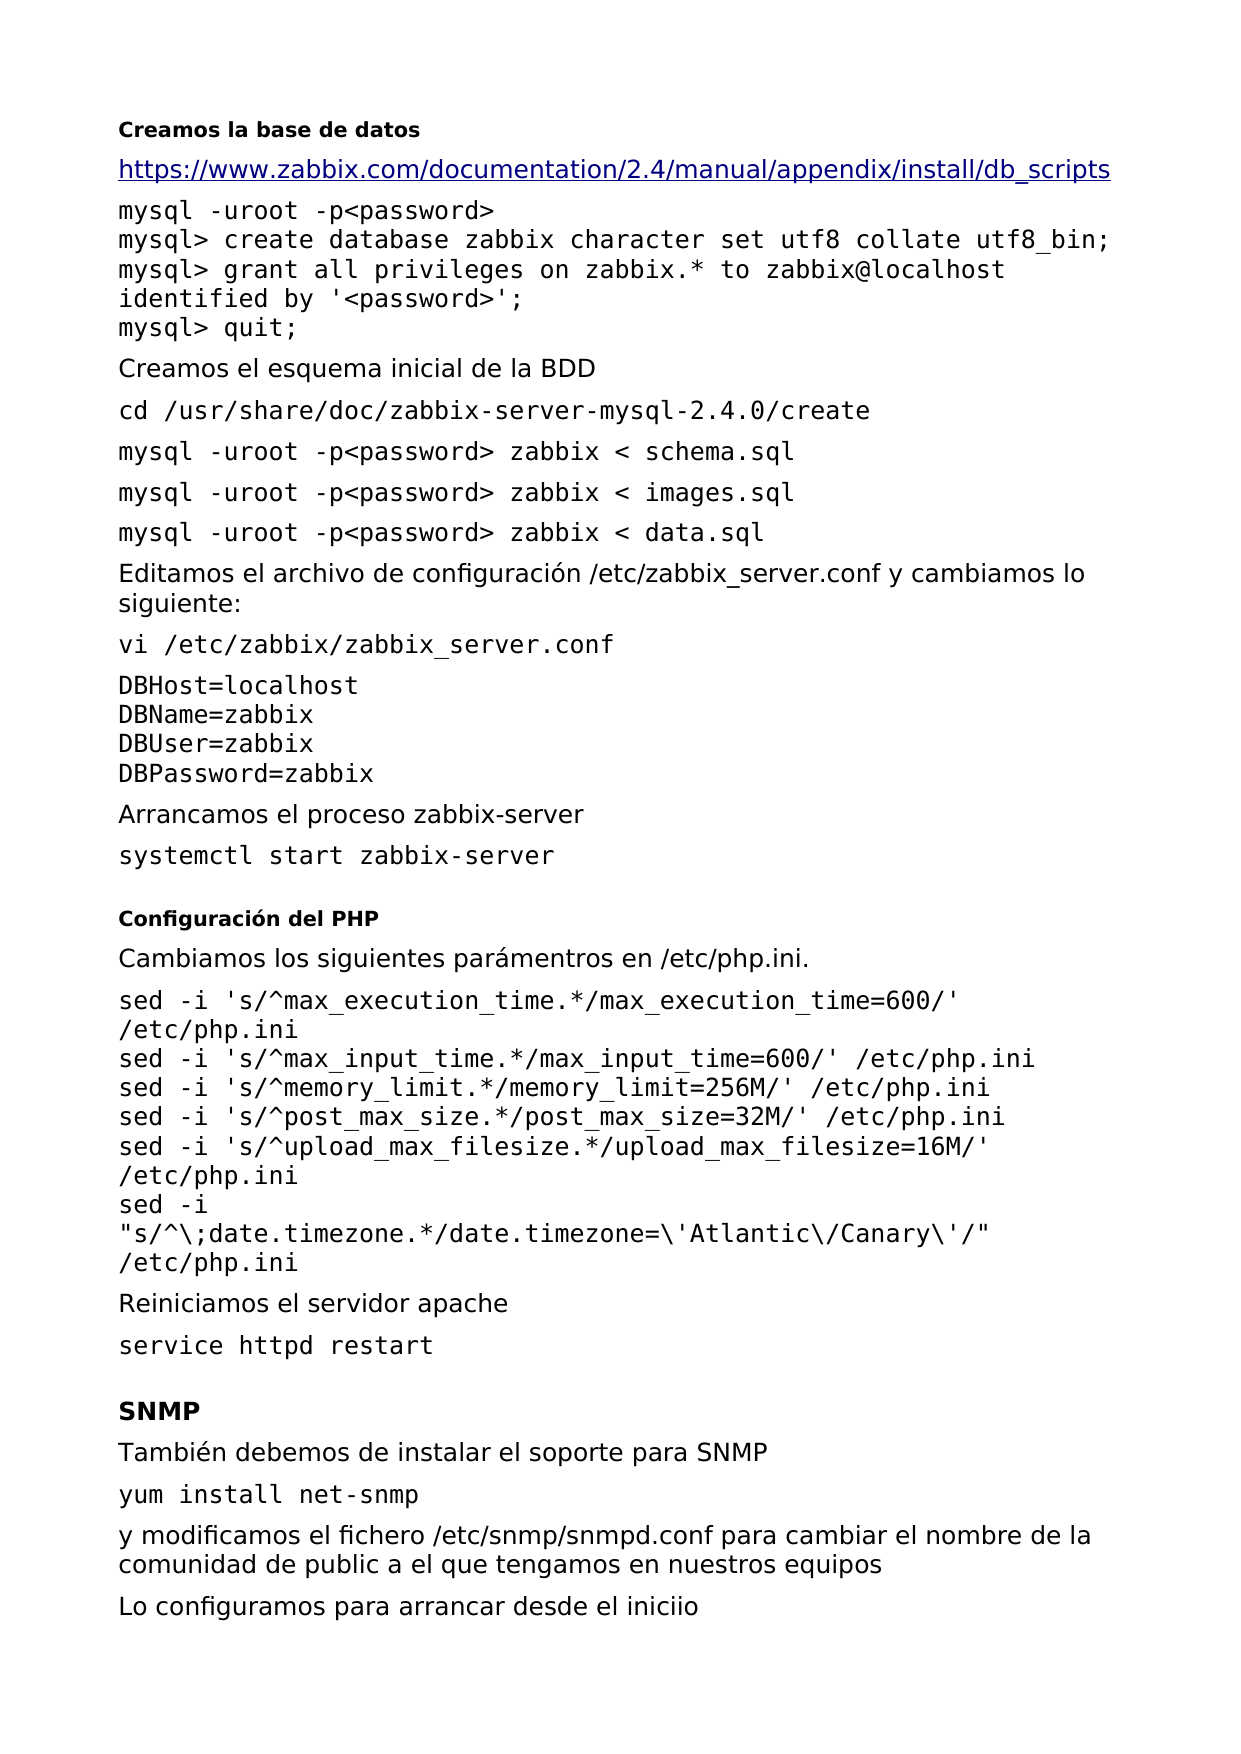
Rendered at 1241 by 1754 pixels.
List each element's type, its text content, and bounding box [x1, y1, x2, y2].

text DBHost=localhost DBName=zabbix DBUser=zabbix DBPassword=zabbix [118, 671, 1122, 788]
subtitle Configuración del PHP [118, 907, 1122, 932]
text y modificamos el fichero /etc/snmp/snmpd.conf para cambiar el nombre de la comunidad de public a el que tengamos en nuestros equipos [118, 1521, 1122, 1579]
text cd /usr/share/doc/zabbix-server-mysql-2.4.0/create [118, 396, 1122, 425]
text vi /etc/zabbix/zabbix_server.conf [118, 630, 1122, 659]
text systemctl start zabbix-server [118, 841, 1122, 871]
text mysql -uroot -p<password> zabbix < schema.sql [118, 437, 1122, 466]
text mysql -uroot -p<password> mysql> create database zabbix character set utf8 collate utf8_bin; mysql> grant all privileges on zabbix.* to zabbix@localhost identified by '<password>'; mysql> quit; [118, 197, 1122, 342]
text service httpd restart [118, 1331, 1122, 1360]
text Cambiamos los siguientes parámentros en /etc/php.ini. [118, 944, 1122, 973]
text sed -i 's/^max_execution_time.*/max_execution_time=600/' /etc/php.ini sed -i 's/^max_input_time.*/max_input_time=600/' /etc/php.ini sed -i 's/^memory_limit.*/memory_limit=256M/' /etc/php.ini sed -i 's/^post_max_size.*/post_max_size=32M/' /etc/php.ini sed -i 's/^upload_max_filesize.*/upload_max_filesize=16M/' /etc/php.ini sed -i "s/^\;date.timezone.*/date.timezone=\'Atlantic\/Canary\'/" /etc/php.ini [118, 986, 1122, 1277]
text mysql -uroot -p<password> zabbix < images.sql [118, 478, 1122, 507]
text Editamos el archivo de configuración /etc/zabbix_server.conf y cambiamos lo siguiente: [118, 559, 1122, 618]
text Lo configuramos para arrancar desde el iniciio [118, 1592, 1122, 1621]
subtitle SNMP [118, 1397, 1122, 1426]
text Creamos el esquema inicial de la BDD [118, 354, 1122, 383]
subtitle Creamos la base de datos [118, 118, 1122, 142]
text También debemos de instalar el soporte para SNMP [118, 1438, 1122, 1468]
text mysql -uroot -p<password> zabbix < data.sql [118, 519, 1122, 548]
text Arrancamos el proceso zabbix-server [118, 800, 1122, 829]
text https://www.zabbix.com/documentation/2.4/manual/appendix/install/db_scripts [118, 155, 1122, 184]
text Reiniciamos el servidor apache [118, 1289, 1122, 1318]
text yum install net-snmp [118, 1480, 1122, 1509]
